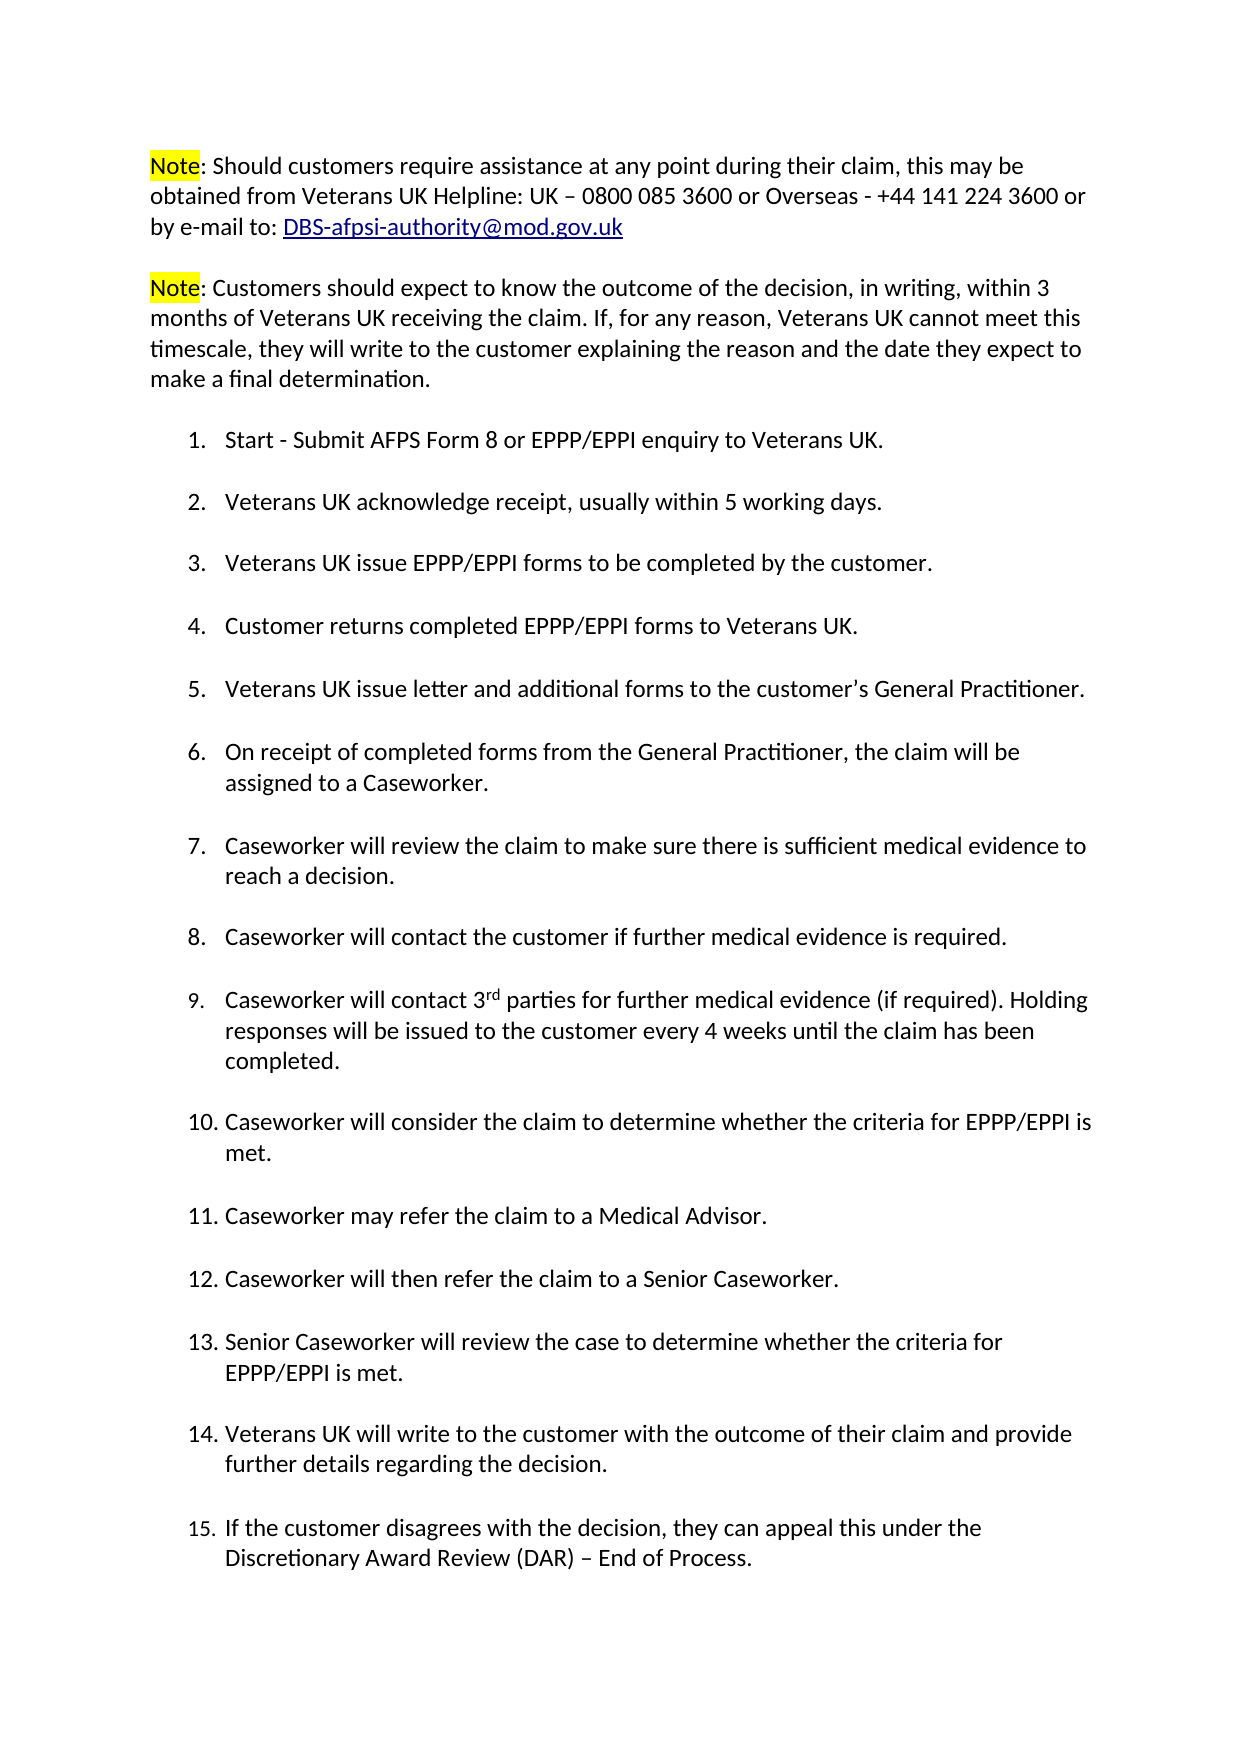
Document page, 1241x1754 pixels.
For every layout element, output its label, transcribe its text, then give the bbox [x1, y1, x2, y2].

list Caseworker will contact 3rd parties for further medical evidence (if required). Holding responses will be issued to the customer every 4 weeks until the claim has been completed. [187, 984, 1107, 1076]
list On receipt of completed forms from the General Practitioner, the claim will be assigned to a Caseworker. [187, 736, 1107, 797]
list Caseworker will consider the claim to determine whether the criteria for EPPP/EPPI is met. [187, 1107, 1107, 1168]
list Veterans UK will write to the customer with the outcome of their claim and provide further details regarding the decision. [187, 1418, 1107, 1479]
list Veterans UK issue letter and additional forms to the customer’s General Practitioner. [187, 673, 1107, 703]
text Note: Should customers require assistance at any point during their claim, this may be obtained from Veterans UK Helpline: UK – 0800 085 3600 or Overseas - +44 141 224 3600 or by e-mail to: DBS-afpsi-authority@mod.gov.uk [150, 150, 1107, 242]
list Caseworker may refer the claim to a Medical Advisor. [187, 1200, 1107, 1231]
list Veterans UK acknowledge receipt, usually within 5 working days. [187, 486, 1107, 516]
list Start - Submit AFPS Form 8 or EPPP/EPPI enquiry to Veterans UK. [187, 425, 1107, 486]
list Senior Caseworker will review the case to determine whether the criteria for EPPP/EPPI is met. [187, 1326, 1107, 1387]
list Customer returns completed EPPP/EPPI forms to Veterans UK. [187, 610, 1107, 640]
list If the customer disagrees with the decision, they can appeal this under the Discretionary Award Review (DAR) – End of Process. [187, 1512, 1107, 1573]
list Caseworker will contact the customer if further medical evidence is required. [187, 921, 1107, 952]
text Note: Customers should expect to know the outcome of the decision, in writing, within 3 months of Veterans UK receiving the claim. If, for any reason, Veterans UK cannot meet this timescale, they will write to the customer explaining the reason and the date they expect to make a final determination. [150, 272, 1107, 394]
list Veterans UK issue EPPP/EPPI forms to be completed by the customer. [187, 547, 1107, 577]
list Caseworker will then refer the claim to a Senior Caseworker. [187, 1263, 1107, 1294]
list Caseworker will review the claim to make sure there is sufficient medical evidence to reach a decision. [187, 830, 1107, 891]
